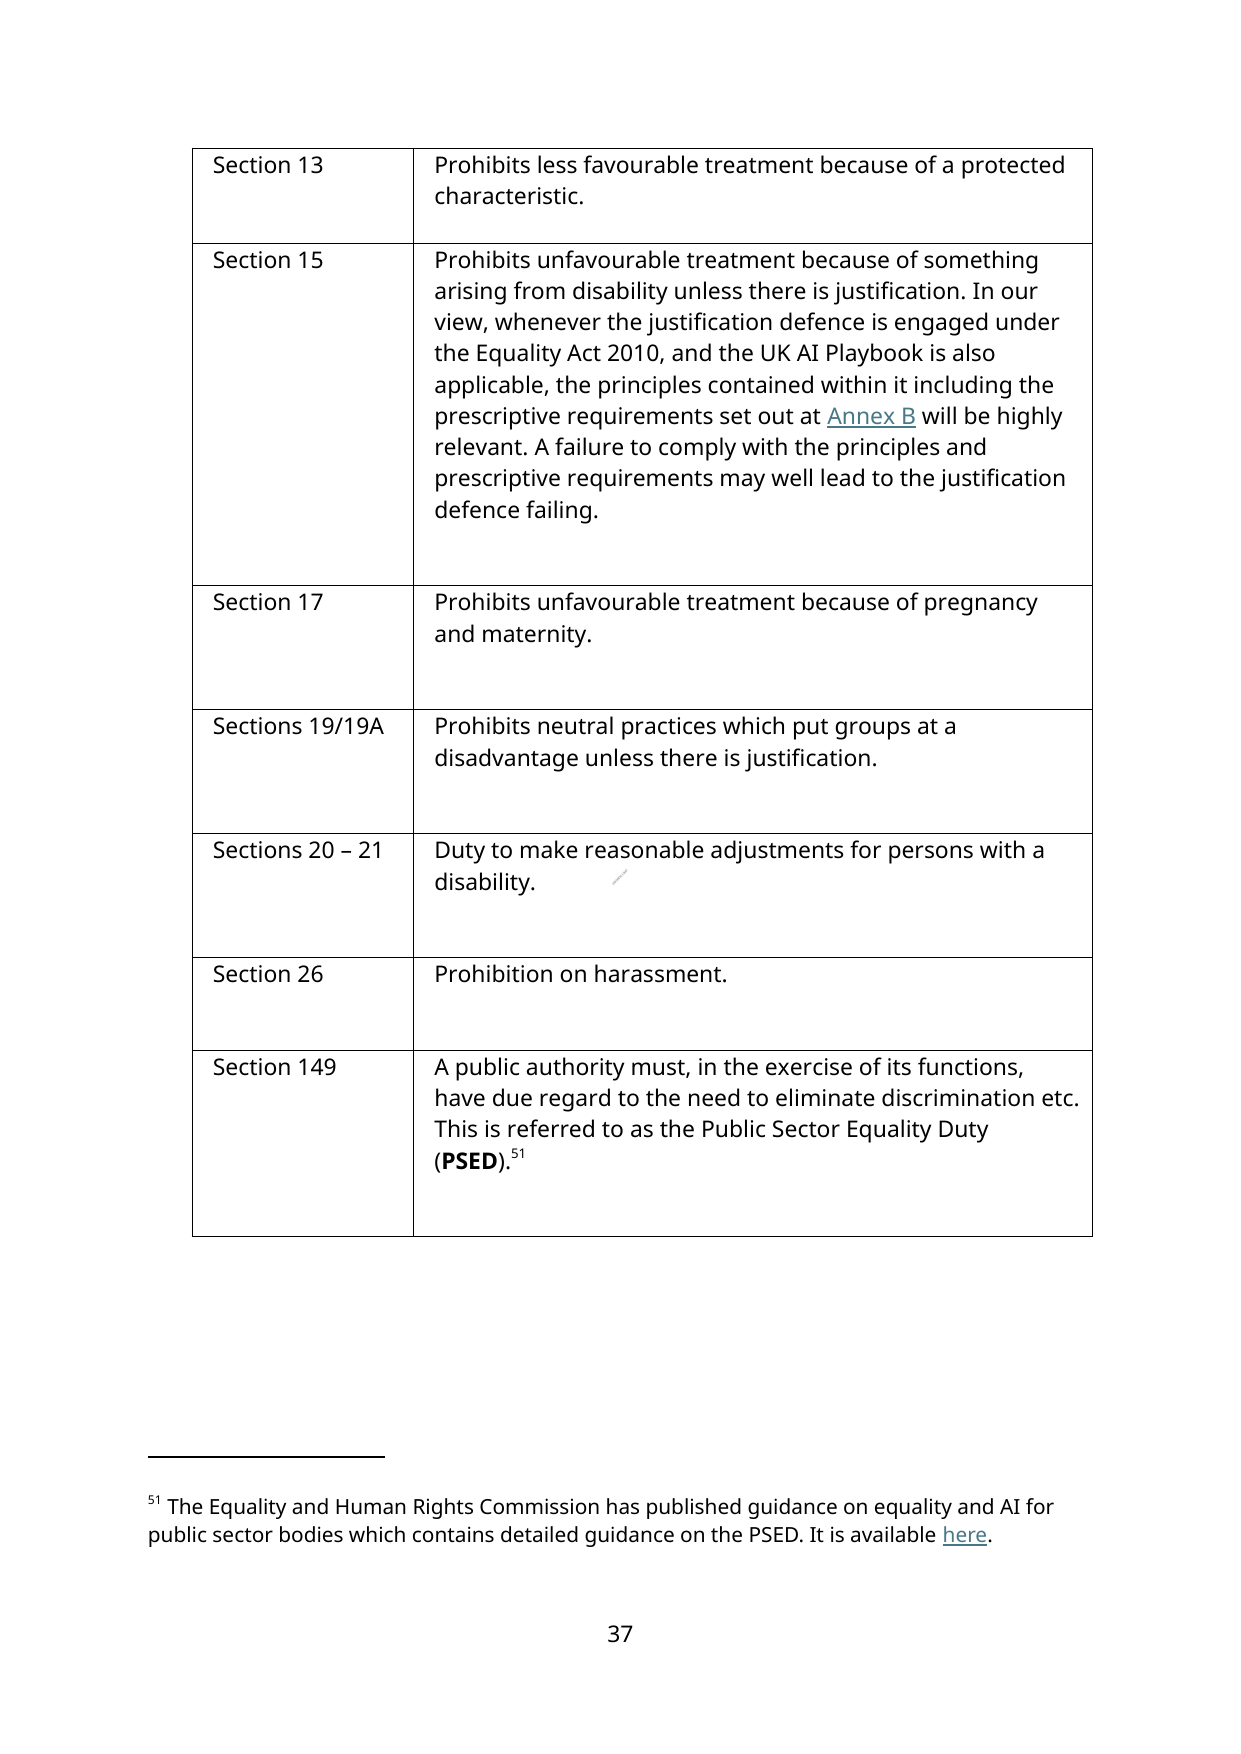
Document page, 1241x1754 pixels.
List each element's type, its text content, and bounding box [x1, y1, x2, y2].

table_cell Section 26 [193, 958, 413, 1050]
table_cell Section 17 [193, 586, 413, 709]
table_cell Prohibits unfavourable treatment because of something arising from disability unless there is justification. In our view, whenever the justification defence is engaged under the Equality Act 2010, and the UK AI Playbook is also applicable, the principles contained within it including the prescriptive requirements set out at Annex B will be highly relevant. A failure to comply with the principles and prescriptive requirements may well lead to the justification defence failing. [414, 244, 1092, 585]
table_cell Section 149 [193, 1051, 413, 1236]
table_cell Prohibits unfavourable treatment because of pregnancy and maternity. [414, 586, 1092, 709]
table_header Prohibits less favourable treatment because of a protected characteristic. [414, 149, 1092, 242]
table_cell Sections 20 – 21 [193, 834, 413, 957]
table_cell Sections 19/19A [193, 710, 413, 833]
table_cell A public authority must, in the exercise of its functions, have due regard to the need to eliminate discrimination etc. This is referred to as the Public Sector Equality Duty (PSED). [414, 1051, 1092, 1236]
table_cell Prohibition on harassment. [414, 958, 1092, 1050]
table_cell Prohibits neutral practices which put groups at a disadvantage unless there is justification. [414, 710, 1092, 833]
table_cell Section 15 [193, 244, 413, 585]
table_cell Duty to make reasonable adjustments for persons with a disability. [414, 834, 1092, 957]
table_header Section 13 [193, 149, 413, 242]
